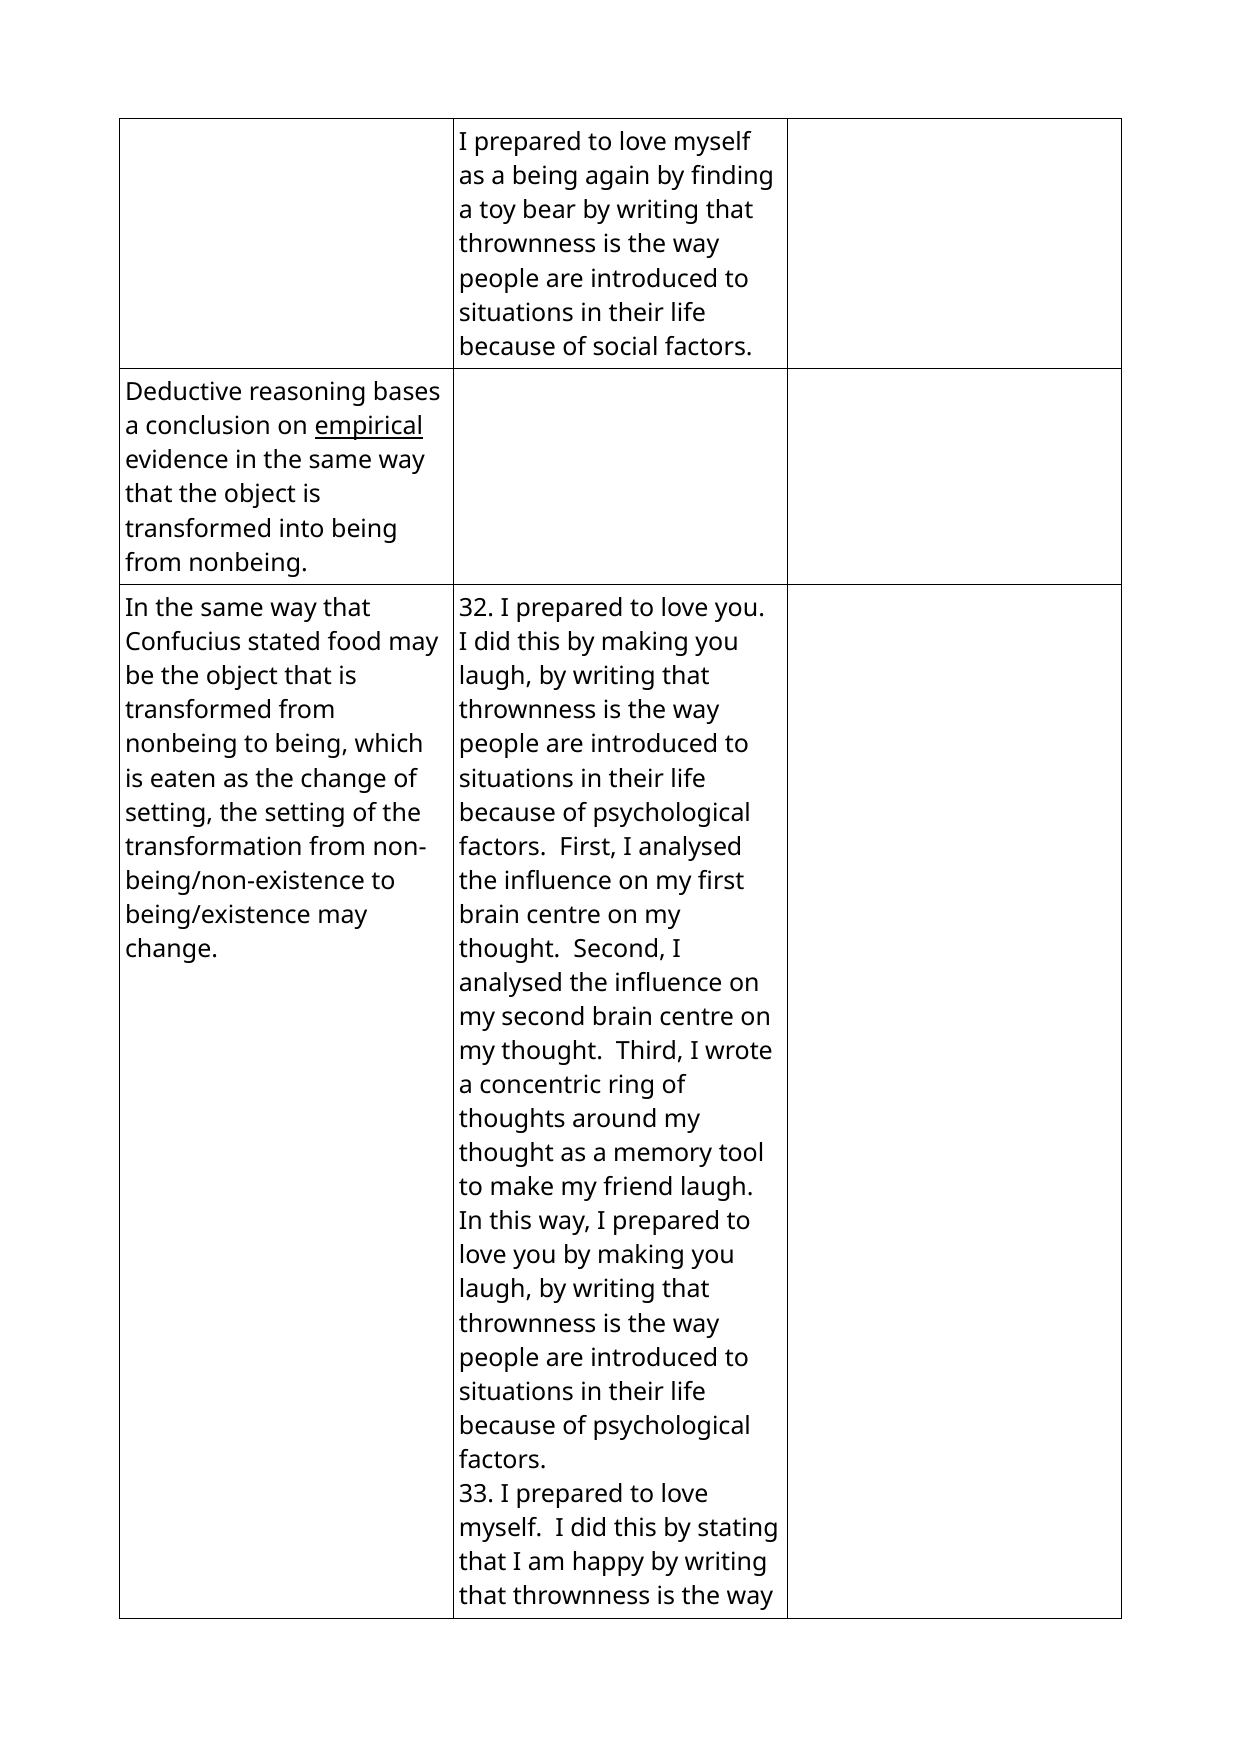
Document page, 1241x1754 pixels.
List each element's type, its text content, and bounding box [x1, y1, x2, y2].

table_cell [788, 585, 1121, 1617]
table_cell I prepared to love myself as a being again by finding a toy bear by writing that thrownness is the way people are introduced to situations in their life because of social factors. [454, 119, 787, 368]
table_cell [788, 119, 1121, 368]
table_cell Deductive reasoning bases a conclusion on empirical evidence in the same way that the object is transformed into being from nonbeing. [120, 369, 453, 584]
table_cell [454, 369, 787, 584]
table_cell [120, 119, 453, 368]
table_cell [788, 369, 1121, 584]
table_cell 32. I prepared to love you. I did this by making you laugh, by writing that thrownness is the way people are introduced to situations in their life because of psychological factors. First, I analysed the influence on my first brain centre on my thought. Second, I analysed the influence on my second brain centre on my thought. Third, I wrote a concentric ring of thoughts around my thought as a memory tool to make my friend laugh. In this way, I prepared to love you by making you laugh, by writing that thrownness is the way people are introduced to situations in their life because of psychological factors. 33. I prepared to love myself. I did this by stating that I am happy by writing that thrownness is the way [454, 585, 787, 1617]
table_cell In the same way that Confucius stated food may be the object that is transformed from nonbeing to being, which is eaten as the change of setting, the setting of the transformation from non-being/non-existence to being/existence may change. [120, 585, 453, 1617]
